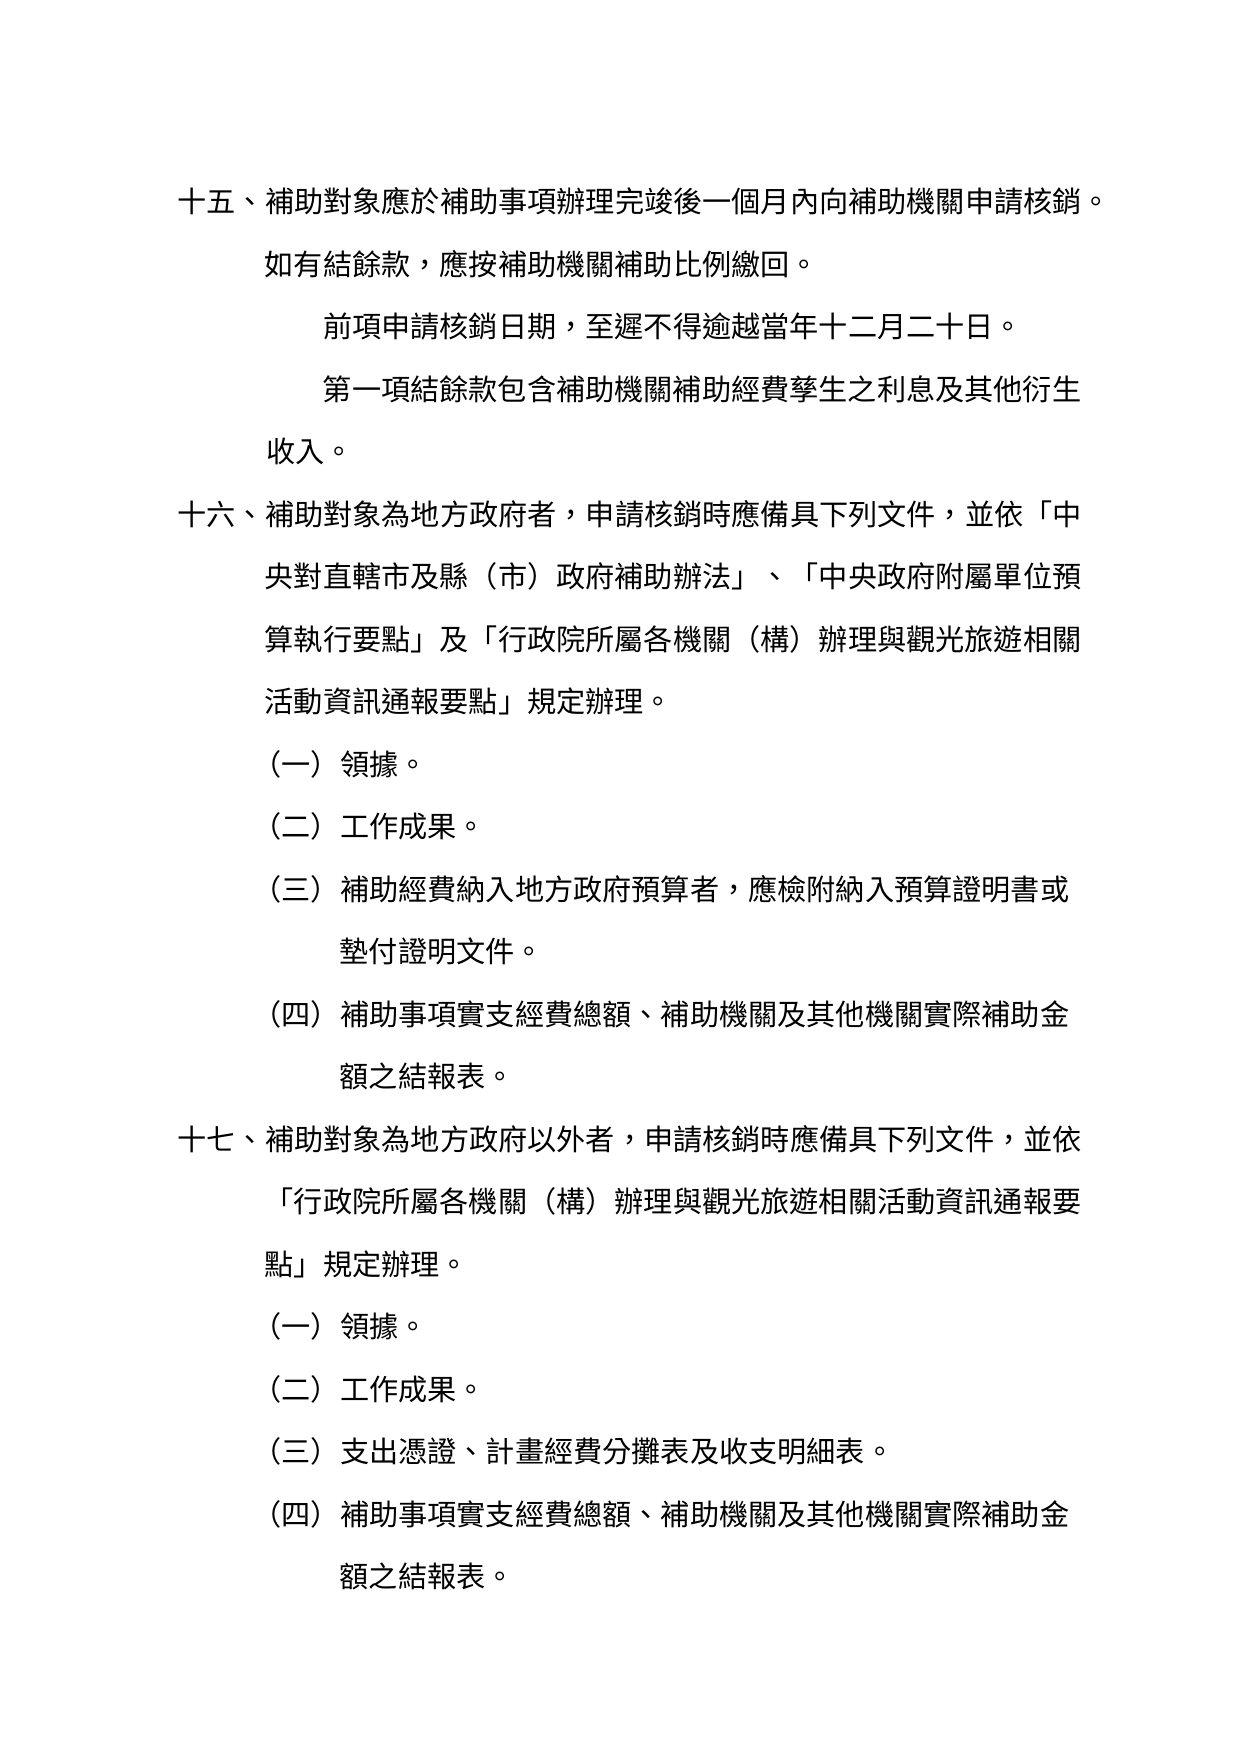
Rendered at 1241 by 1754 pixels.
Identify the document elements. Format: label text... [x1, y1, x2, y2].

text （四）補助事項實支經費總額、補助機關及其他機關實際補助金額之結報表。 [252, 971, 1092, 1096]
text 前項申請核銷日期，至遲不得逾越當年十二月二十日。 [252, 283, 1092, 346]
text 十六、補助對象為地方政府者，申請核銷時應備具下列文件，並依「中央對直轄市及縣（市）政府補助辦法」、「中央政府附屬單位預算執行要點」及「行政院所屬各機關（構）辦理與觀光旅遊相關活動資訊通報要點」規定辦理。 [177, 471, 1092, 721]
text 十五、補助對象應於補助事項辦理完竣後一個月內向補助機關申請核銷。如有結餘款，應按補助機關補助比例繳回。 [177, 158, 1092, 283]
text （一）領據。 [252, 1283, 1092, 1346]
text （二）工作成果。 [252, 1346, 1092, 1408]
text （一）領據。 [252, 721, 1092, 783]
text 十七、補助對象為地方政府以外者，申請核銷時應備具下列文件，並依「行政院所屬各機關（構）辦理與觀光旅遊相關活動資訊通報要點」規定辦理。 [177, 1096, 1092, 1283]
text （二）工作成果。 [252, 783, 1092, 846]
text （四）補助事項實支經費總額、補助機關及其他機關實際補助金額之結報表。 [252, 1471, 1092, 1596]
text （三）支出憑證、計畫經費分攤表及收支明細表。 [252, 1408, 1092, 1471]
text 第一項結餘款包含補助機關補助經費孳生之利息及其他衍生收入。 [266, 346, 1092, 471]
text （三）補助經費納入地方政府預算者，應檢附納入預算證明書或墊付證明文件。 [252, 846, 1092, 971]
